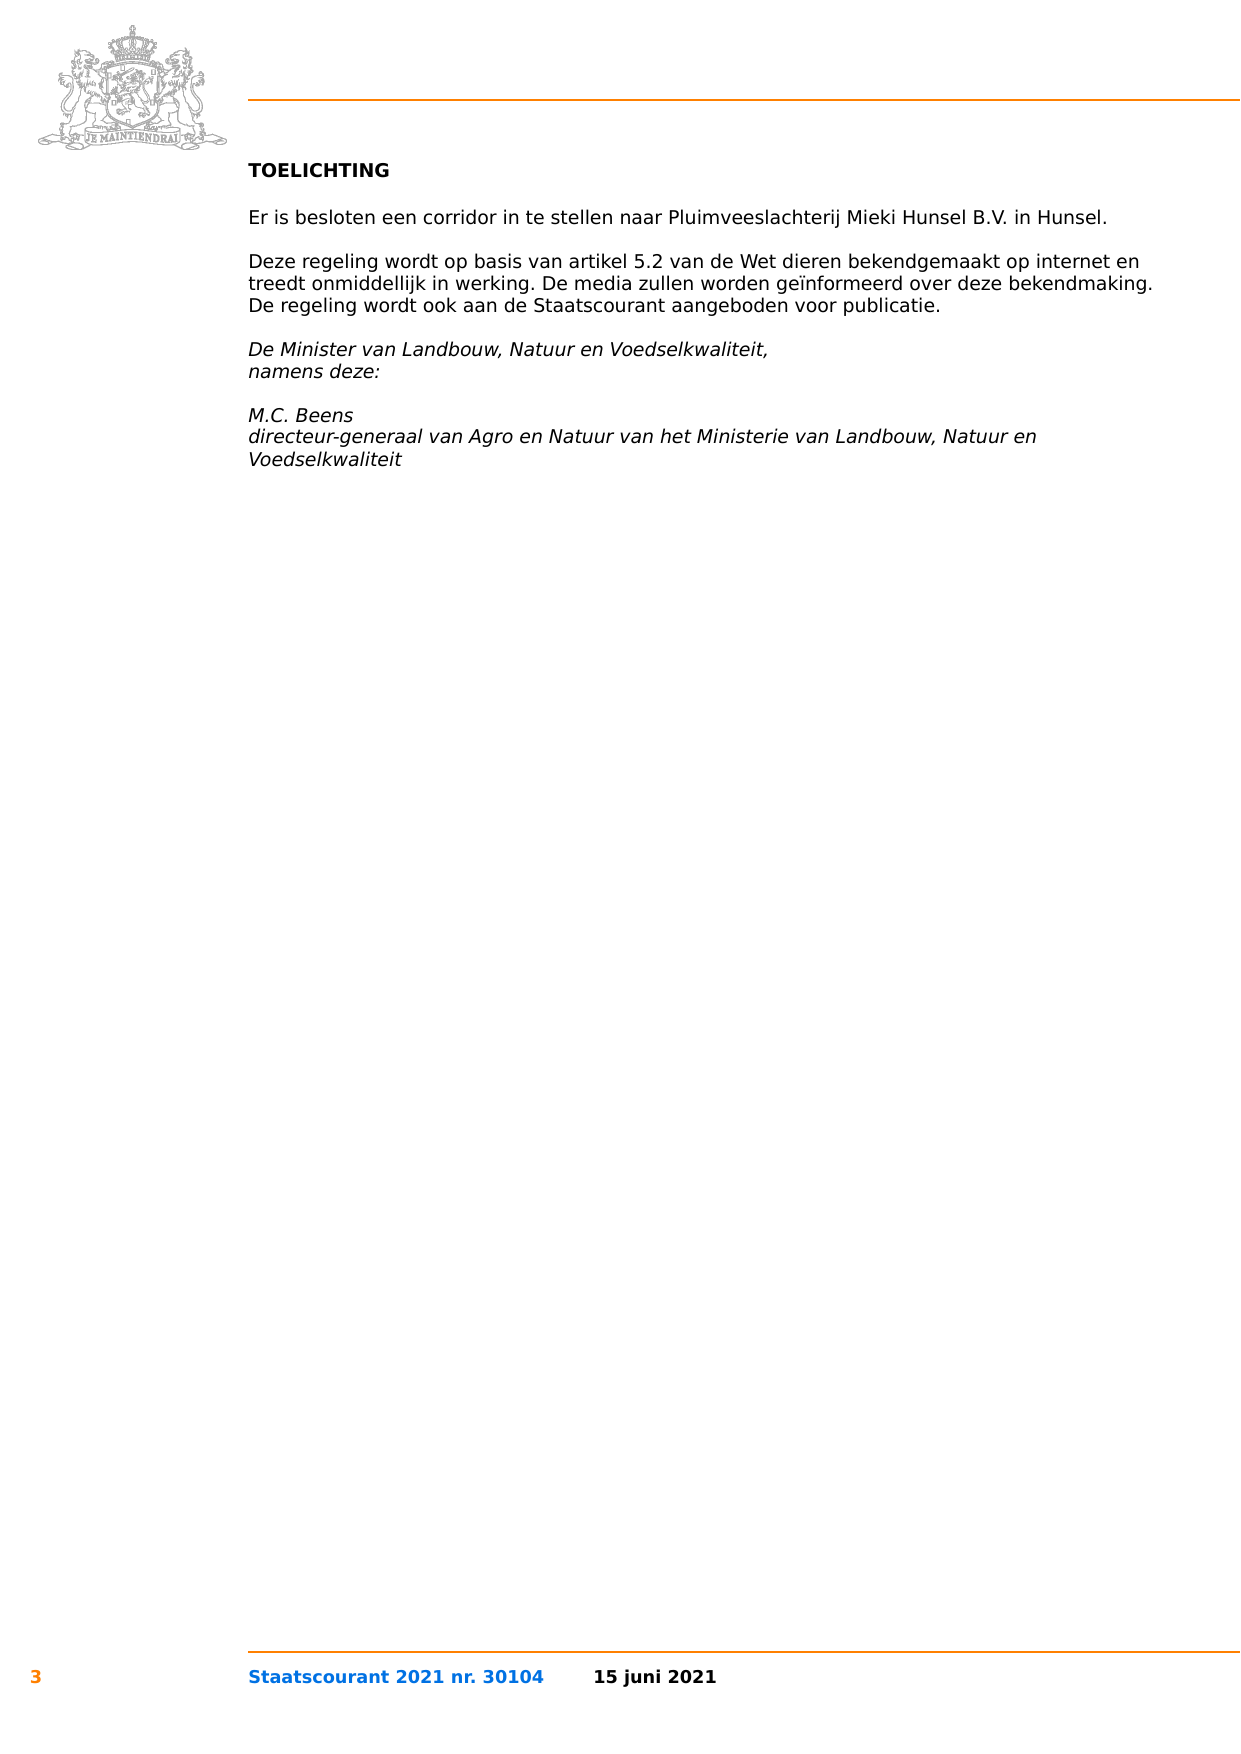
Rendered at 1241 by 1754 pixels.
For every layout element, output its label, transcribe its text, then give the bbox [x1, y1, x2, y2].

subtitle TOELICHTING [248, 160, 1163, 182]
text Deze regeling wordt op basis van artikel 5.2 van de Wet dieren bekendgemaakt op internet en treedt onmiddellijk in werking. De media zullen worden geïnformeerd over deze bekendmaking. De regeling wordt ook aan de Staatscourant aangeboden voor publicatie. [248, 251, 1163, 317]
text Er is besloten een corridor in te stellen naar Pluimveeslachterij Mieki Hunsel B.V. in Hunsel. [248, 207, 1163, 229]
text De Minister van Landbouw, Natuur en Voedselkwaliteit, namens deze: M.C. Beens directeur-generaal van Agro en Natuur van het Ministerie van Landbouw, Natuur en Voedselkwaliteit [248, 338, 1163, 470]
picture [38, 25, 227, 150]
